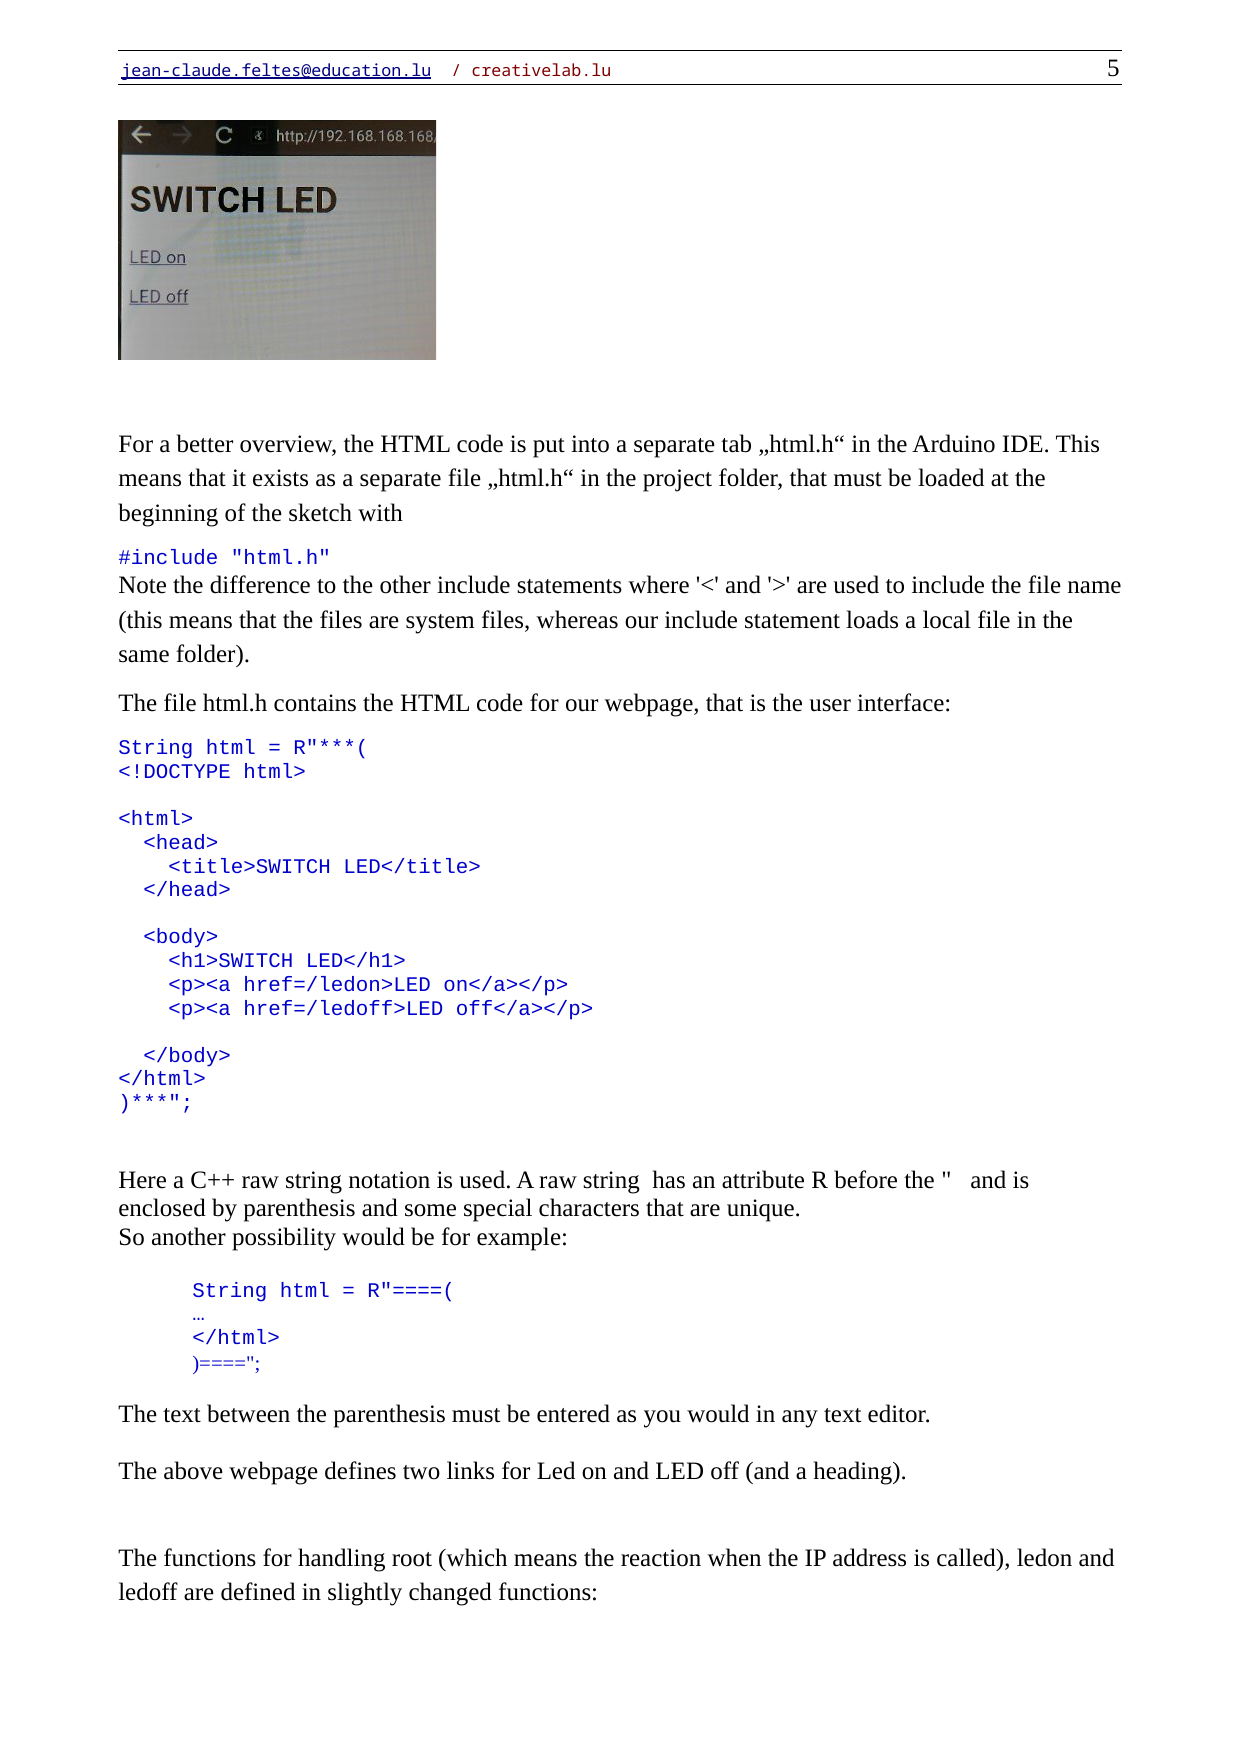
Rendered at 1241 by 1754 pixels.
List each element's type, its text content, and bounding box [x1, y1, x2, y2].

text The above webpage defines two links for Led on and LED off (and a heading). [118, 1456, 1122, 1485]
list … [192, 1303, 1122, 1327]
text Note the difference to the other include statements where '<' and '>' are used to include the file name (this means that the files are system files, whereas our include statement loads a local file in the same folder). [118, 570, 1122, 668]
text The text between the parenthesis must be entered as you would in any text editor. [118, 1399, 1122, 1428]
list <body> [118, 927, 1122, 950]
list </head> [118, 879, 1122, 903]
list String html = R"====( [192, 1280, 1122, 1303]
list <!DOCTYPE html> [118, 761, 1122, 785]
list </body> [118, 1045, 1122, 1068]
list </html> [192, 1327, 1122, 1351]
text The functions for handling root (which means the reaction when the IP address is called), ledon and ledoff are defined in slightly changed functions: [118, 1543, 1122, 1606]
list <h1>SWITCH LED</h1> [118, 950, 1122, 974]
list <head> [118, 832, 1122, 856]
list <p><a href=/ledon>LED on</a></p> [118, 974, 1122, 997]
list )===="; [192, 1351, 1122, 1375]
list <p><a href=/ledoff>LED off</a></p> [118, 997, 1122, 1021]
text Here a C++ raw string notation is used. A raw string has an attribute R before the " and is enclosed by parenthesis and some special characters that are unique. [118, 1165, 1122, 1222]
text For a better overview, the HTML code is put into a separate tab „html.h“ in the Arduino IDE. This means that it exists as a separate file „html.h“ in the project folder, that must be loaded at the beginning of the sketch with [118, 429, 1122, 526]
list <html> [118, 808, 1122, 832]
picture [118, 120, 437, 360]
list )***"; [118, 1092, 1122, 1116]
list String html = R"***( [118, 737, 1122, 761]
text The file html.h contains the HTML code for our webpage, that is the user interface: [118, 688, 1122, 717]
list #include "html.h" [118, 547, 1122, 570]
text So another possibility would be for example: [118, 1222, 1122, 1251]
list <title>SWITCH LED</title> [118, 856, 1122, 879]
list </html> [118, 1068, 1122, 1092]
